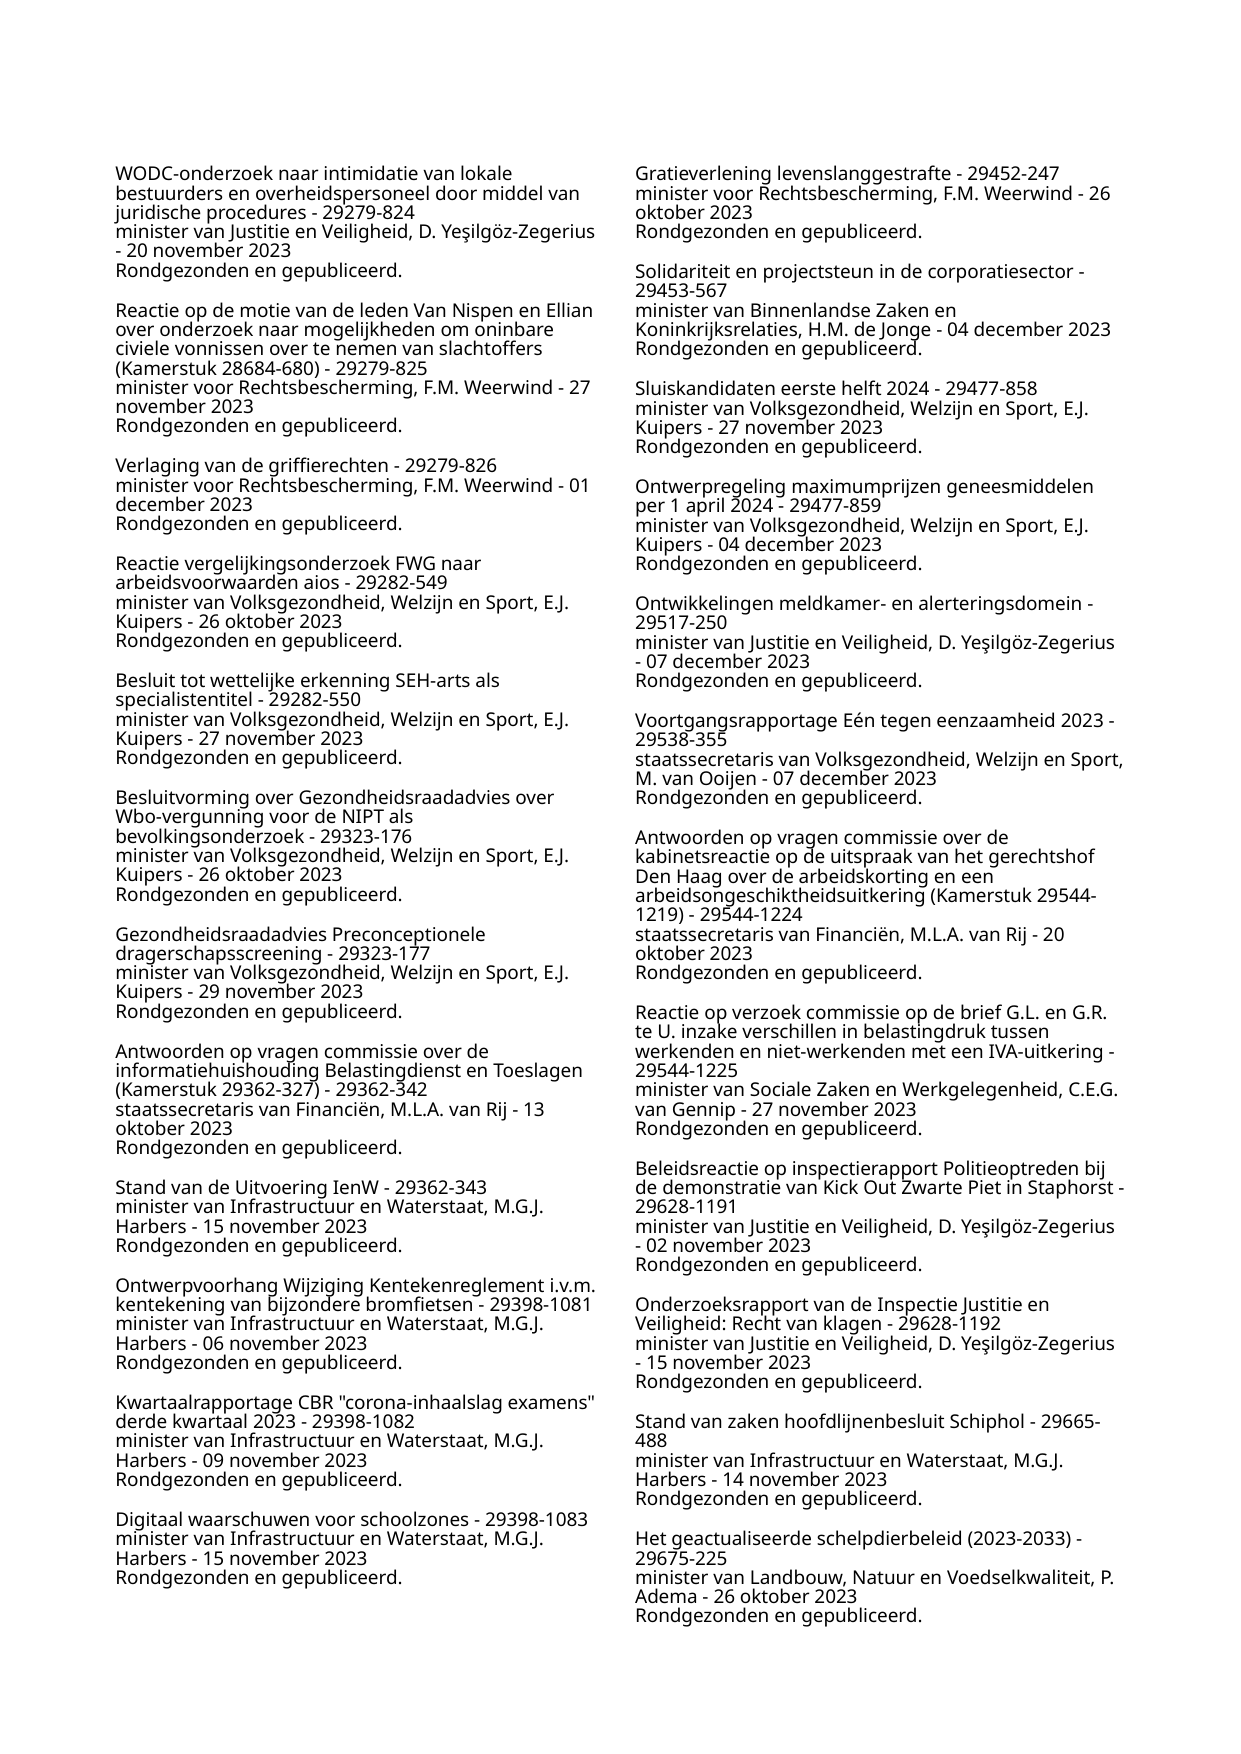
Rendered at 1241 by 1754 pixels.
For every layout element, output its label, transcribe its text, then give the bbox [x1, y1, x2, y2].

text minister van Infrastructuur en Waterstaat, M.G.J. Harbers - 06 november 2023 [115, 1315, 605, 1354]
text Reactie op verzoek commissie op de brief G.L. en G.R. te U. inzake verschillen in belastingdruk tussen werkenden en niet-werkenden met een IVA-uitkering - 29544-1225 [635, 1004, 1125, 1081]
text Kwartaalrapportage CBR "corona-inhaalslag examens" derde kwartaal 2023 - 29398-1082 [115, 1394, 605, 1432]
text minister van Justitie en Veiligheid, D. Yeşilgöz-Zegerius - 07 december 2023 [635, 634, 1125, 672]
text Stand van zaken hoofdlijnenbesluit Schiphol - 29665-488 [635, 1413, 1125, 1452]
text minister van Justitie en Veiligheid, D. Yeşilgöz-Zegerius - 15 november 2023 [635, 1335, 1125, 1373]
text minister van Infrastructuur en Waterstaat, M.G.J. Harbers - 14 november 2023 [635, 1452, 1125, 1490]
text Rondgezonden en gepubliceerd. [635, 1120, 1125, 1139]
text Rondgezonden en gepubliceerd. [635, 340, 1125, 359]
text Rondgezonden en gepubliceerd. [115, 1139, 605, 1158]
text Rondgezonden en gepubliceerd. [635, 1256, 1125, 1275]
text Digitaal waarschuwen voor schoolzones - 29398-1083 [115, 1511, 605, 1530]
text minister van Volksgezondheid, Welzijn en Sport, E.J. Kuipers - 27 november 2023 [115, 711, 605, 749]
text minister voor Rechtsbescherming, F.M. Weerwind - 27 november 2023 [115, 379, 605, 417]
text minister van Infrastructuur en Waterstaat, M.G.J. Harbers - 15 november 2023 [115, 1198, 605, 1237]
text Besluit tot wettelijke erkenning SEH-arts als specialistentitel - 29282-550 [115, 672, 605, 711]
text Rondgezonden en gepubliceerd. [115, 749, 605, 768]
text Ontwerpvoorhang Wijziging Kentekenreglement i.v.m. kentekening van bijzondere bromfietsen - 29398-1081 [115, 1277, 605, 1315]
text Rondgezonden en gepubliceerd. [115, 1237, 605, 1256]
text Voortgangsrapportage Eén tegen eenzaamheid 2023 - 29538-355 [635, 712, 1125, 751]
text Beleidsreactie op inspectierapport Politieoptreden bij de demonstratie van Kick Out Zwarte Piet in Staphorst - 29628-1191 [635, 1160, 1125, 1218]
text Rondgezonden en gepubliceerd. [115, 1003, 605, 1022]
text Rondgezonden en gepubliceerd. [635, 964, 1125, 983]
text minister van Volksgezondheid, Welzijn en Sport, E.J. Kuipers - 26 oktober 2023 [115, 847, 605, 886]
text Ontwikkelingen meldkamer- en alerteringsdomein - 29517-250 [635, 595, 1125, 634]
text Sluiskandidaten eerste helft 2024 - 29477-858 [635, 380, 1125, 399]
text minister van Volksgezondheid, Welzijn en Sport, E.J. Kuipers - 26 oktober 2023 [115, 594, 605, 632]
text Gezondheidsraadadvies Preconceptionele dragerschapsscreening - 29323-177 [115, 926, 605, 964]
text Verlaging van de griffierechten - 29279-826 [115, 457, 605, 477]
text staatssecretaris van Financiën, M.L.A. van Rij - 20 oktober 2023 [635, 926, 1125, 964]
text Rondgezonden en gepubliceerd. [635, 789, 1125, 808]
text Rondgezonden en gepubliceerd. [115, 1354, 605, 1373]
text minister van Infrastructuur en Waterstaat, M.G.J. Harbers - 09 november 2023 [115, 1432, 605, 1471]
text Rondgezonden en gepubliceerd. [635, 223, 1125, 242]
text minister van Landbouw, Natuur en Voedselkwaliteit, P. Adema - 26 oktober 2023 [635, 1569, 1125, 1607]
text minister van Volksgezondheid, Welzijn en Sport, E.J. Kuipers - 04 december 2023 [635, 517, 1125, 555]
text Rondgezonden en gepubliceerd. [115, 632, 605, 651]
text Stand van de Uitvoering IenW - 29362-343 [115, 1179, 605, 1198]
text Rondgezonden en gepubliceerd. [635, 1490, 1125, 1509]
text minister van Binnenlandse Zaken en Koninkrijksrelaties, H.M. de Jonge - 04 december 2023 [635, 302, 1125, 340]
text minister van Volksgezondheid, Welzijn en Sport, E.J. Kuipers - 29 november 2023 [115, 964, 605, 1003]
text Onderzoeksrapport van de Inspectie Justitie en Veiligheid: Recht van klagen - 29628-1192 [635, 1296, 1125, 1335]
text Rondgezonden en gepubliceerd. [115, 1471, 605, 1490]
text Besluitvorming over Gezondheidsraadadvies over Wbo-vergunning voor de NIPT als bevolkingsonderzoek - 29323-176 [115, 789, 605, 847]
text staatssecretaris van Volksgezondheid, Welzijn en Sport, M. van Ooijen - 07 december 2023 [635, 751, 1125, 789]
text Reactie vergelijkingsonderzoek FWG naar arbeidsvoorwaarden aios - 29282-549 [115, 555, 605, 594]
text Rondgezonden en gepubliceerd. [115, 886, 605, 905]
text minister voor Rechtsbescherming, F.M. Weerwind - 01 december 2023 [115, 477, 605, 515]
text Rondgezonden en gepubliceerd. [635, 438, 1125, 457]
text staatssecretaris van Financiën, M.L.A. van Rij - 13 oktober 2023 [115, 1101, 605, 1139]
text Rondgezonden en gepubliceerd. [635, 555, 1125, 574]
text Solidariteit en projectsteun in de corporatiesector - 29453-567 [635, 263, 1125, 302]
text Het geactualiseerde schelpdierbeleid (2023-2033) - 29675-225 [635, 1530, 1125, 1569]
text WODC-onderzoek naar intimidatie van lokale bestuurders en overheidspersoneel door middel van juridische procedures - 29279-824 [115, 165, 605, 223]
text minister van Justitie en Veiligheid, D. Yeşilgöz-Zegerius - 20 november 2023 [115, 223, 605, 262]
text Antwoorden op vragen commissie over de informatiehuishouding Belastingdienst en Toeslagen (Kamerstuk 29362-327) - 29362-342 [115, 1043, 605, 1101]
text Rondgezonden en gepubliceerd. [635, 672, 1125, 691]
text minister van Infrastructuur en Waterstaat, M.G.J. Harbers - 15 november 2023 [115, 1530, 605, 1569]
text minister van Volksgezondheid, Welzijn en Sport, E.J. Kuipers - 27 november 2023 [635, 399, 1125, 438]
text Rondgezonden en gepubliceerd. [115, 515, 605, 534]
text Rondgezonden en gepubliceerd. [635, 1373, 1125, 1392]
text Rondgezonden en gepubliceerd. [115, 417, 605, 437]
text Rondgezonden en gepubliceerd. [635, 1607, 1125, 1627]
text minister van Justitie en Veiligheid, D. Yeşilgöz-Zegerius - 02 november 2023 [635, 1218, 1125, 1256]
text Gratieverlening levenslanggestrafte - 29452-247 [635, 165, 1125, 184]
text minister van Sociale Zaken en Werkgelegenheid, C.E.G. van Gennip - 27 november 2023 [635, 1081, 1125, 1120]
text Rondgezonden en gepubliceerd. [115, 262, 605, 281]
text Antwoorden op vragen commissie over de kabinetsreactie op de uitspraak van het gerechtshof Den Haag over de arbeidskorting en een arbeidsongeschiktheidsuitkering (Kamerstuk 29544-1219) - 29544-1224 [635, 829, 1125, 926]
text Reactie op de motie van de leden Van Nispen en Ellian over onderzoek naar mogelijkheden om oninbare civiele vonnissen over te nemen van slachtoffers (Kamerstuk 28684-680) - 29279-825 [115, 302, 605, 379]
text Rondgezonden en gepubliceerd. [115, 1569, 605, 1588]
text Ontwerpregeling maximumprijzen geneesmiddelen per 1 april 2024 - 29477-859 [635, 478, 1125, 517]
text minister voor Rechtsbescherming, F.M. Weerwind - 26 oktober 2023 [635, 184, 1125, 223]
